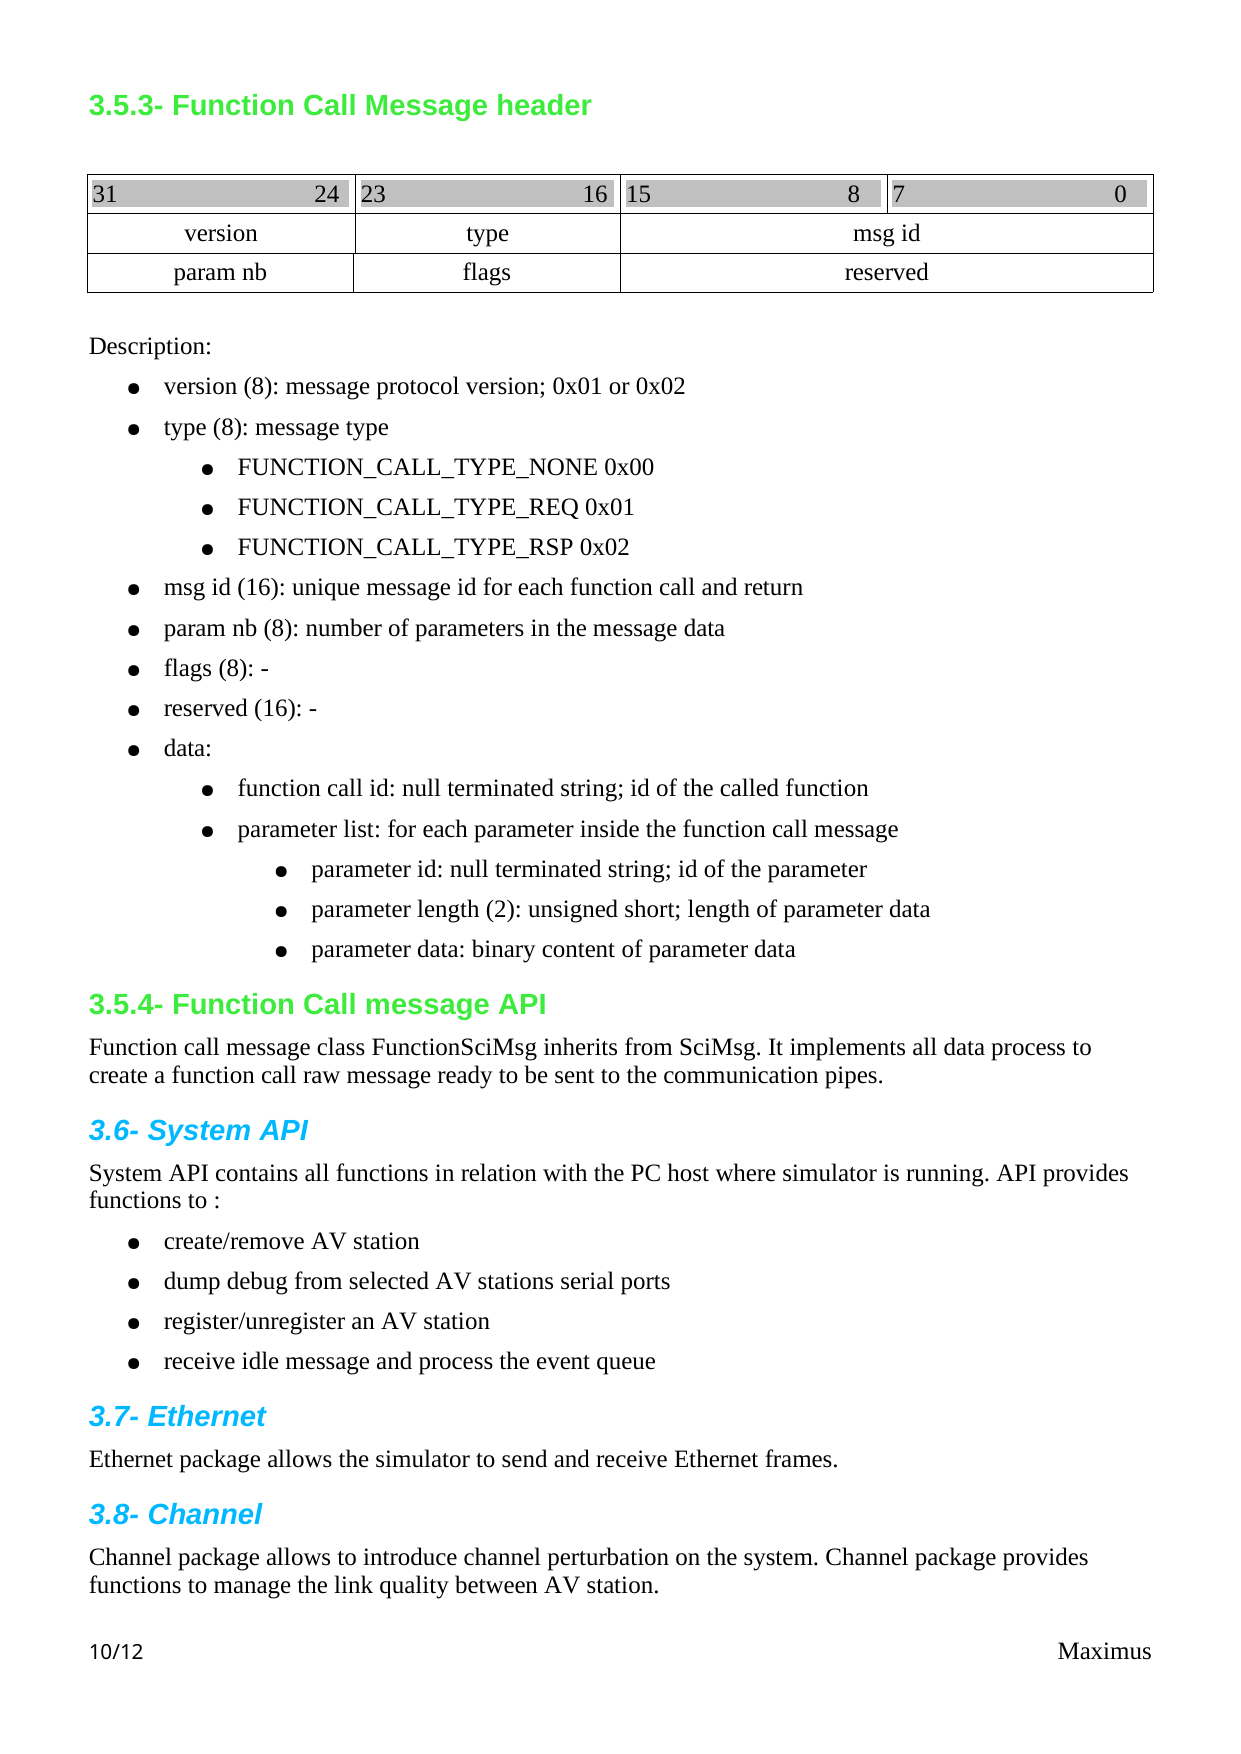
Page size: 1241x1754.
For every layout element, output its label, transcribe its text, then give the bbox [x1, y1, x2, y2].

table_header 15 8 [621, 175, 887, 213]
text Ethernet package allows the simulator to send and receive Ethernet frames. [88, 1445, 1152, 1473]
list receive idle message and process the event queue [126, 1347, 1152, 1375]
list flags (8): - [126, 654, 1152, 682]
list parameter data: binary content of parameter data [274, 935, 1152, 963]
subtitle Function Call message API [88, 988, 1152, 1021]
list msg id (16): unique message id for each function call and return [126, 573, 1152, 601]
table_cell reserved [621, 254, 1153, 292]
list create/remove AV station [126, 1227, 1152, 1254]
table_header 31 24 [88, 175, 355, 213]
table_header 7 0 [888, 175, 1153, 213]
text Description: [88, 332, 1152, 360]
table_cell msg id [621, 214, 1153, 253]
table_cell flags [354, 254, 620, 292]
list data: [126, 734, 1152, 762]
list type (8): message type [126, 413, 1152, 440]
text Function call message class FunctionSciMsg inherits from SciMsg. It implements all data process to create a function call raw message ready to be sent to the communication pipes. [88, 1033, 1152, 1089]
subtitle Function Call Message header [88, 88, 1152, 121]
list param nb (8): number of parameters in the message data [126, 614, 1152, 641]
list version (8): message protocol version; 0x01 or 0x02 [126, 372, 1152, 400]
list function call id: null terminated string; id of the called function [200, 774, 1152, 802]
text System API contains all functions in relation with the PC host where simulator is running. API provides functions to : [88, 1159, 1152, 1214]
table_cell version [88, 214, 355, 253]
list parameter list: for each parameter inside the function call message [200, 815, 1152, 842]
list dump debug from selected AV stations serial ports [126, 1267, 1152, 1295]
subtitle System API [88, 1114, 1152, 1146]
subtitle Channel [88, 1498, 1152, 1531]
list FUNCTION_CALL_TYPE_NONE 0x00 [200, 453, 1152, 481]
list FUNCTION_CALL_TYPE_RSP 0x02 [200, 533, 1152, 561]
table_cell param nb [88, 254, 353, 292]
list parameter id: null terminated string; id of the parameter [274, 855, 1152, 883]
table_header 23 16 [356, 175, 620, 213]
list parameter length (2): unsigned short; length of parameter data [274, 895, 1152, 923]
list register/unregister an AV station [126, 1307, 1152, 1335]
table_cell type [356, 214, 620, 253]
list FUNCTION_CALL_TYPE_REQ 0x01 [200, 493, 1152, 521]
text Channel package allows to introduce channel perturbation on the system. Channel package provides functions to manage the link quality between AV station. [88, 1543, 1152, 1599]
subtitle Ethernet [88, 1400, 1152, 1433]
list reserved (16): - [126, 694, 1152, 722]
